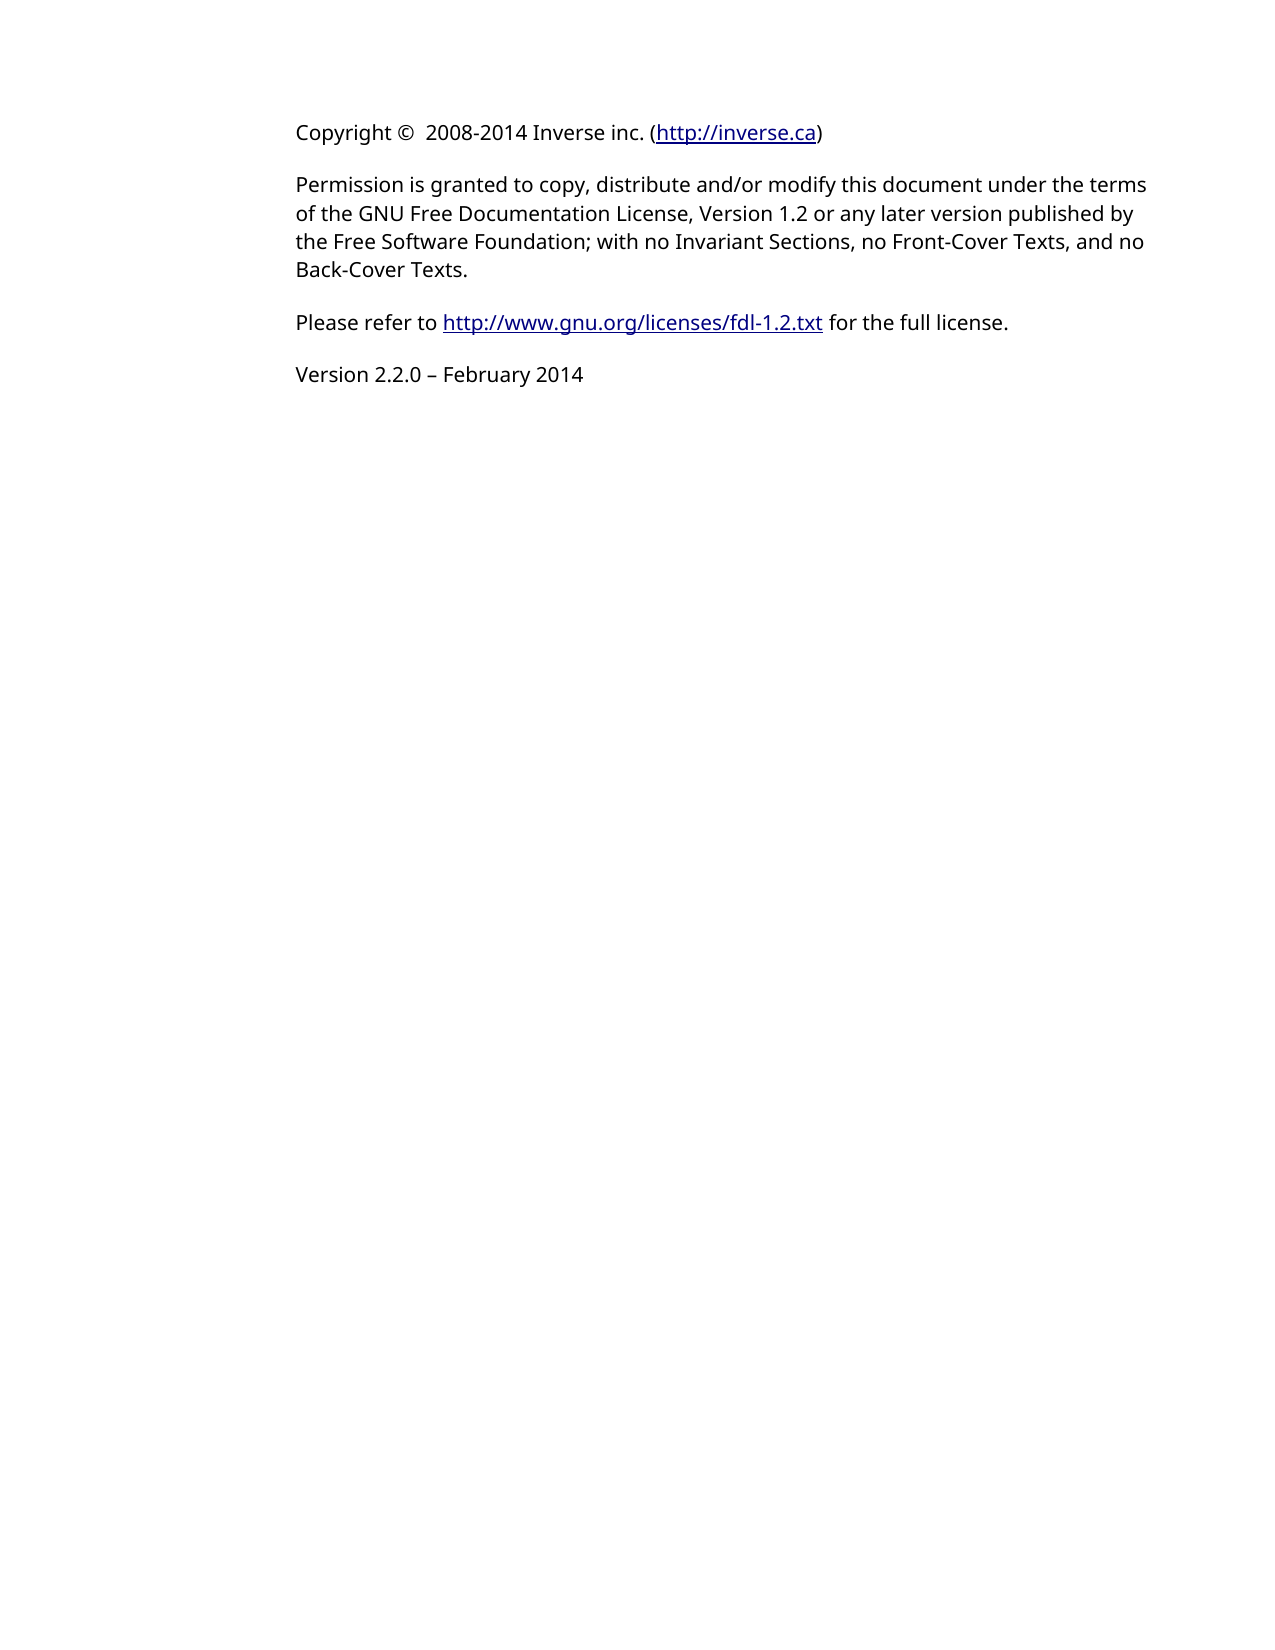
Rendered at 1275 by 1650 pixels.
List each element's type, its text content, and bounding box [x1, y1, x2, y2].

text Permission is granted to copy, distribute and/or modify this document under the terms of the GNU Free Documentation License, Version 1.2 or any later version published by the Free Software Foundation; with no Invariant Sections, no Front-Cover Texts, and no Back-Cover Texts. [295, 170, 1157, 284]
text Copyright © 2008-2014 Inverse inc. (http://inverse.ca) [295, 118, 1157, 147]
text Please refer to http://www.gnu.org/licenses/fdl-1.2.txt for the full license. [295, 308, 1157, 336]
text Version 2.2.0 – February 2014 [295, 360, 1157, 388]
